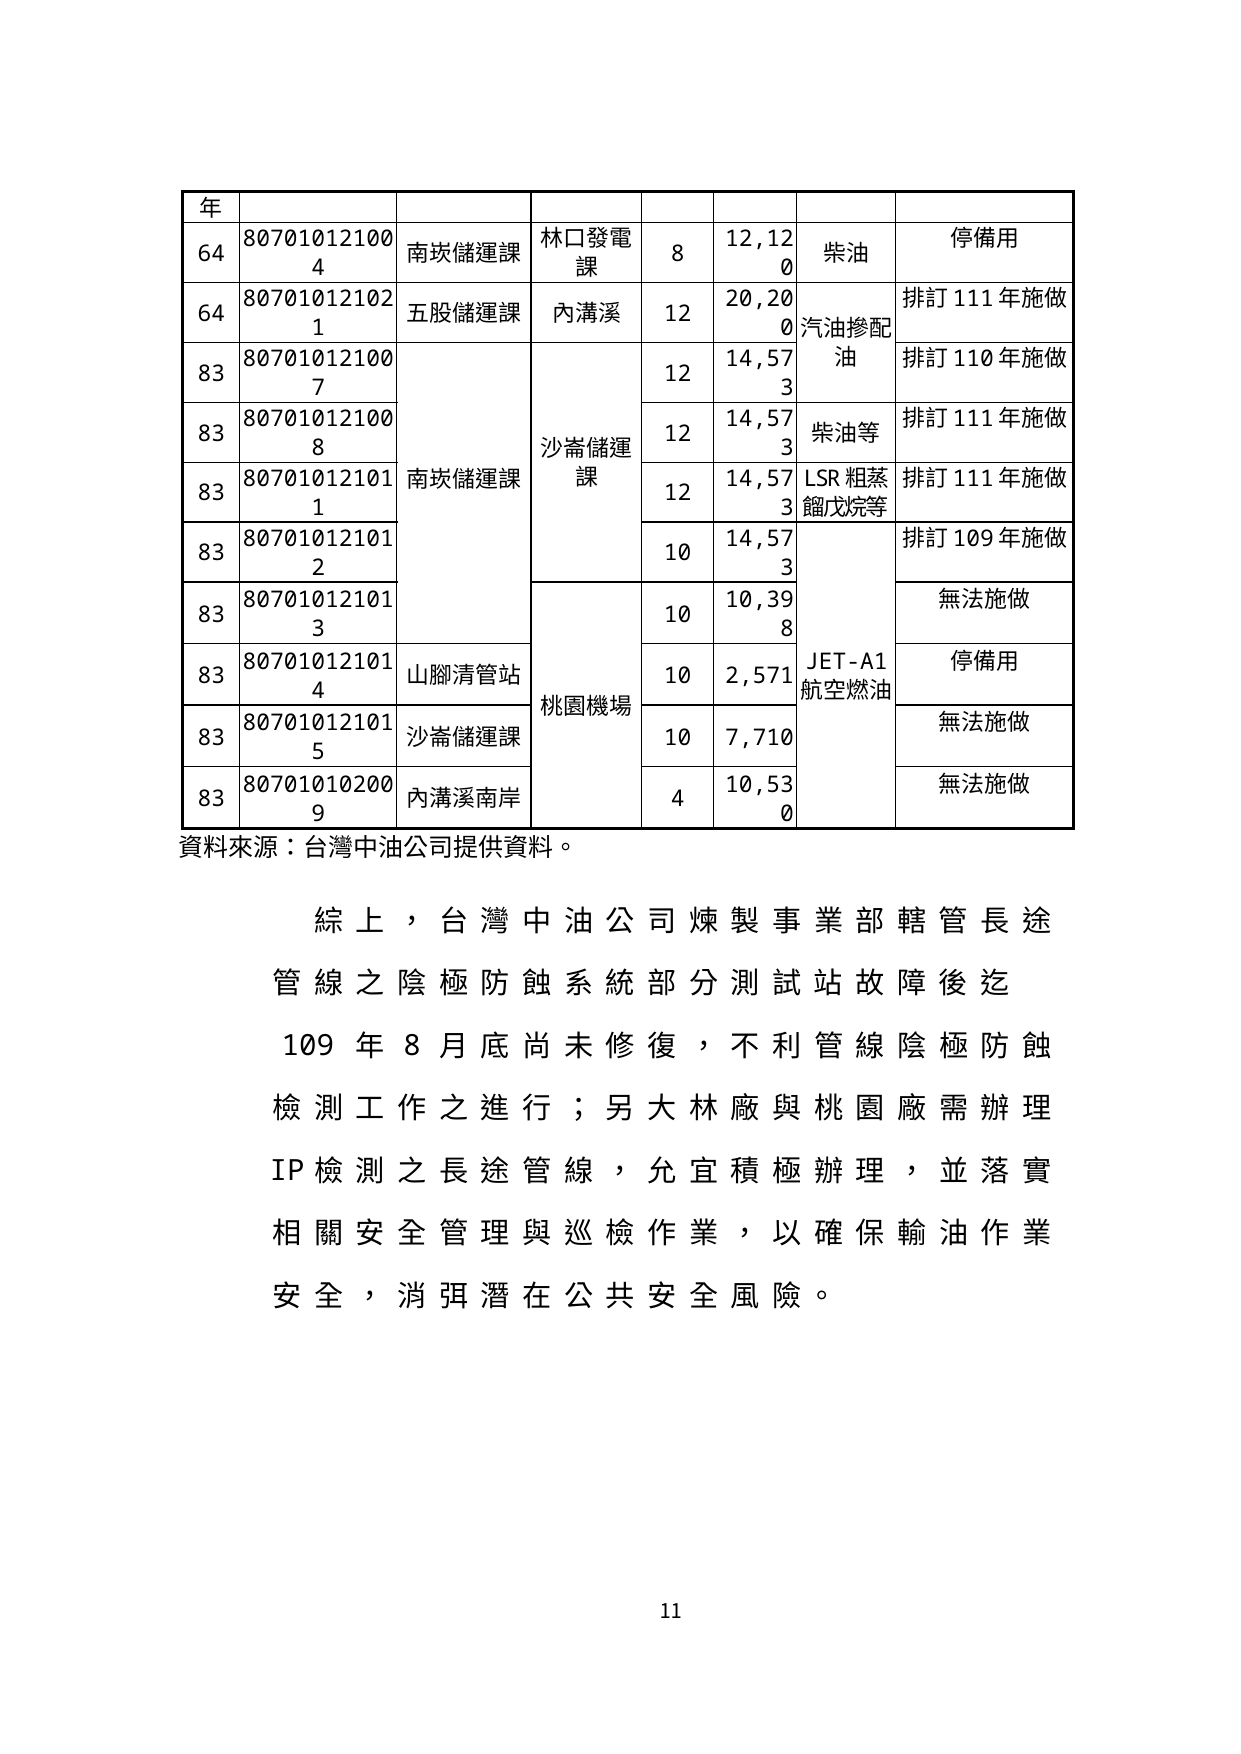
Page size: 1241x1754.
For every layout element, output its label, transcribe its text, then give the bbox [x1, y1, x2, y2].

table_cell 83 [184, 583, 239, 643]
table_header [642, 193, 713, 222]
table_cell 排訂111年施做 [896, 283, 1072, 342]
table_cell 無法施做 [896, 583, 1072, 643]
table_cell 7,710 [714, 706, 796, 766]
table_cell 14,573 [714, 463, 796, 521]
table_cell 桃園機場 [532, 583, 641, 827]
table_cell 10,530 [714, 767, 796, 827]
table_cell 排訂111年施做 [896, 463, 1072, 521]
table_cell 64 [184, 283, 239, 342]
table_cell 10 [642, 644, 713, 704]
table_header 年 [184, 193, 239, 222]
table_cell 807010121004 [240, 223, 396, 282]
text 資料來源：台灣中油公司提供資料。 [178, 830, 1058, 863]
table_cell 12 [642, 403, 713, 461]
table_cell 林口發電課 [532, 223, 641, 282]
table_cell 汽油摻配油 [797, 283, 895, 401]
table_cell 山腳清管站 [397, 644, 530, 704]
table_cell 12 [642, 343, 713, 401]
table_cell 8 [642, 223, 713, 282]
table_cell 807010121015 [240, 706, 396, 766]
table_cell JET-A1航空燃油 [797, 523, 895, 827]
table_cell 12 [642, 463, 713, 521]
table_cell 14,573 [714, 403, 796, 461]
text 綜上，台灣中油公司煉製事業部轄管長途管線之陰極防蝕系統部分測試站故障後迄109年8月底尚未修復，不利管線陰極防蝕檢測工作之進行；另大林廠與桃園廠需辦理IP檢測之長途管線，允宜積極辦理，並落實相關安全管理與巡檢作業，以確保輸油作業安全，消弭潛在公共安全風險。 [242, 877, 1058, 1314]
table_cell 807010121012 [240, 523, 396, 581]
table_cell 807010121013 [240, 583, 396, 643]
table_cell 83 [184, 463, 239, 521]
table_cell 807010121007 [240, 343, 396, 401]
table_header [797, 193, 895, 222]
table_cell 10 [642, 583, 713, 643]
table_cell 83 [184, 403, 239, 461]
table_cell 807010121014 [240, 644, 396, 704]
table_cell 排訂111年施做 [896, 403, 1072, 461]
table_cell 內溝溪 [532, 283, 641, 342]
table_cell 排訂109年施做 [896, 523, 1072, 581]
table_cell 無法施做 [896, 706, 1072, 766]
table_cell 807010121021 [240, 283, 396, 342]
table_cell 柴油等 [797, 403, 895, 461]
table_cell 內溝溪南岸 [397, 767, 530, 827]
table_cell 12 [642, 283, 713, 342]
table_cell 83 [184, 644, 239, 704]
table_cell 沙崙儲運課 [397, 706, 530, 766]
table_cell 12,120 [714, 223, 796, 282]
table_cell 20,200 [714, 283, 796, 342]
table_cell 64 [184, 223, 239, 282]
table_cell 2,571 [714, 644, 796, 704]
table_cell 停備用 [896, 644, 1072, 704]
table_header [397, 193, 530, 222]
table_cell 沙崙儲運課 [532, 343, 641, 581]
table_header [240, 193, 396, 222]
table_cell 南崁儲運課 [397, 343, 530, 643]
table_cell 柴油 [797, 223, 895, 282]
table_cell 83 [184, 767, 239, 827]
table_cell 14,573 [714, 523, 796, 581]
table_cell 4 [642, 767, 713, 827]
table_cell 南崁儲運課 [397, 223, 530, 282]
table_cell 10 [642, 706, 713, 766]
table_cell 14,573 [714, 343, 796, 401]
table_cell 83 [184, 343, 239, 401]
table_cell 排訂110年施做 [896, 343, 1072, 401]
table_cell 無法施做 [896, 767, 1072, 827]
table_header [714, 193, 796, 222]
table_cell 10,398 [714, 583, 796, 643]
table_cell 807010121008 [240, 403, 396, 461]
table_cell 83 [184, 523, 239, 581]
table_cell 83 [184, 706, 239, 766]
table_cell 10 [642, 523, 713, 581]
table_cell 807010102009 [240, 767, 396, 827]
table_cell 停備用 [896, 223, 1072, 282]
table_header [532, 193, 641, 222]
table_cell 807010121011 [240, 463, 396, 521]
table_cell LSR粗蒸餾戊烷等 [797, 463, 895, 521]
table_cell 五股儲運課 [397, 283, 530, 342]
table_header [896, 193, 1072, 222]
